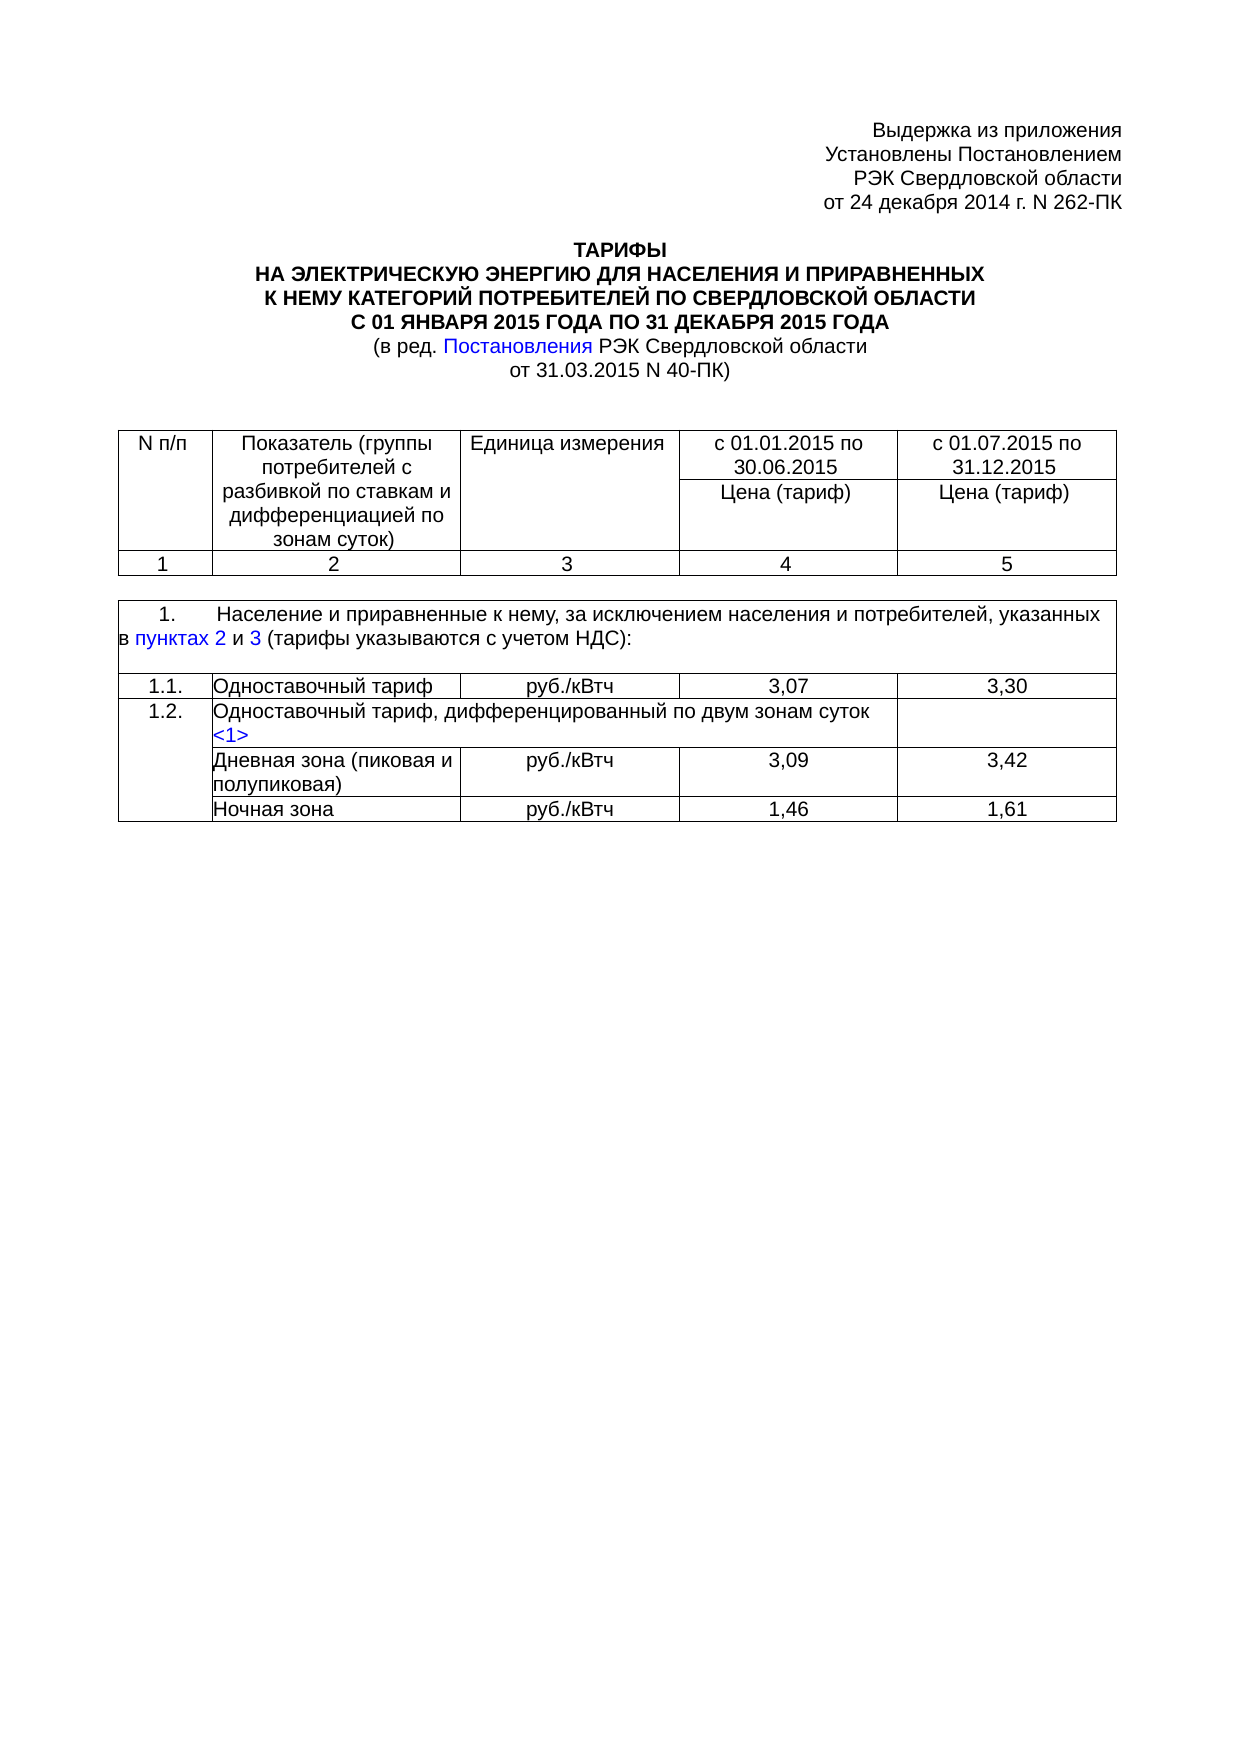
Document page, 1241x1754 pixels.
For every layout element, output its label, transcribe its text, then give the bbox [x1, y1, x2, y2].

table_cell Ночная зона [213, 797, 460, 821]
table_cell Дневная зона (пиковая и полупиковая) [213, 748, 460, 796]
table_cell 3,42 [898, 748, 1116, 796]
table_header N п/п [119, 431, 212, 550]
table_cell Цена (тариф) [898, 480, 1116, 550]
table_cell 1.2. [119, 699, 212, 821]
table_cell 5 [898, 551, 1116, 575]
table_cell Одноставочный тариф, дифференцированный по двум зонам суток <1> [213, 699, 897, 747]
table_cell 1.1. [119, 674, 212, 698]
table_cell 3,30 [898, 674, 1116, 698]
table_header Единица измерения [461, 431, 679, 550]
table_cell [898, 699, 1116, 747]
text от 24 декабря 2014 г. N 262-ПК [118, 190, 1122, 214]
table_cell 1,46 [680, 797, 897, 821]
table_cell 3,09 [680, 748, 897, 796]
title К НЕМУ КАТЕГОРИЙ ПОТРЕБИТЕЛЕЙ ПО СВЕРДЛОВСКОЙ ОБЛАСТИ [118, 286, 1122, 310]
table_cell 1,61 [898, 797, 1116, 821]
table_cell 1 [119, 551, 212, 575]
text РЭК Свердловской области [118, 166, 1122, 190]
table_cell 3,07 [680, 674, 897, 698]
table_cell 4 [680, 551, 897, 575]
table_header с 01.07.2015 по 31.12.2015 [898, 431, 1116, 478]
table_cell Одноставочный тариф [213, 674, 460, 698]
table_cell 2 [213, 551, 460, 575]
subtitle Установлены Постановлением [118, 142, 1122, 166]
table_header с 01.01.2015 по 30.06.2015 [680, 431, 897, 478]
table_cell руб./кВтч [461, 674, 679, 698]
title С 01 ЯНВАРЯ 2015 ГОДА ПО 31 ДЕКАБРЯ 2015 ГОДА [118, 310, 1122, 334]
text (в ред. Постановления РЭК Свердловской области [118, 334, 1122, 358]
table_header Показатель (группы потребителей с разбивкой по ставкам и дифференциацией по зонам суток) [213, 431, 460, 550]
table_cell руб./кВтч [461, 797, 679, 821]
title НА ЭЛЕКТРИЧЕСКУЮ ЭНЕРГИЮ ДЛЯ НАСЕЛЕНИЯ И ПРИРАВНЕННЫХ [118, 262, 1122, 286]
title ТАРИФЫ [118, 238, 1122, 262]
table_header 1. Население и приравненные к нему, за исключением населения и потребителей, указанных в пунктах 2 и 3 (тарифы указываются с учетом НДС): [119, 601, 1116, 673]
table_cell 3 [461, 551, 679, 575]
table_cell Цена (тариф) [680, 480, 897, 550]
text от 31.03.2015 N 40-ПК) [118, 358, 1122, 382]
table_cell руб./кВтч [461, 748, 679, 796]
subtitle Выдержка из приложения [118, 118, 1122, 142]
